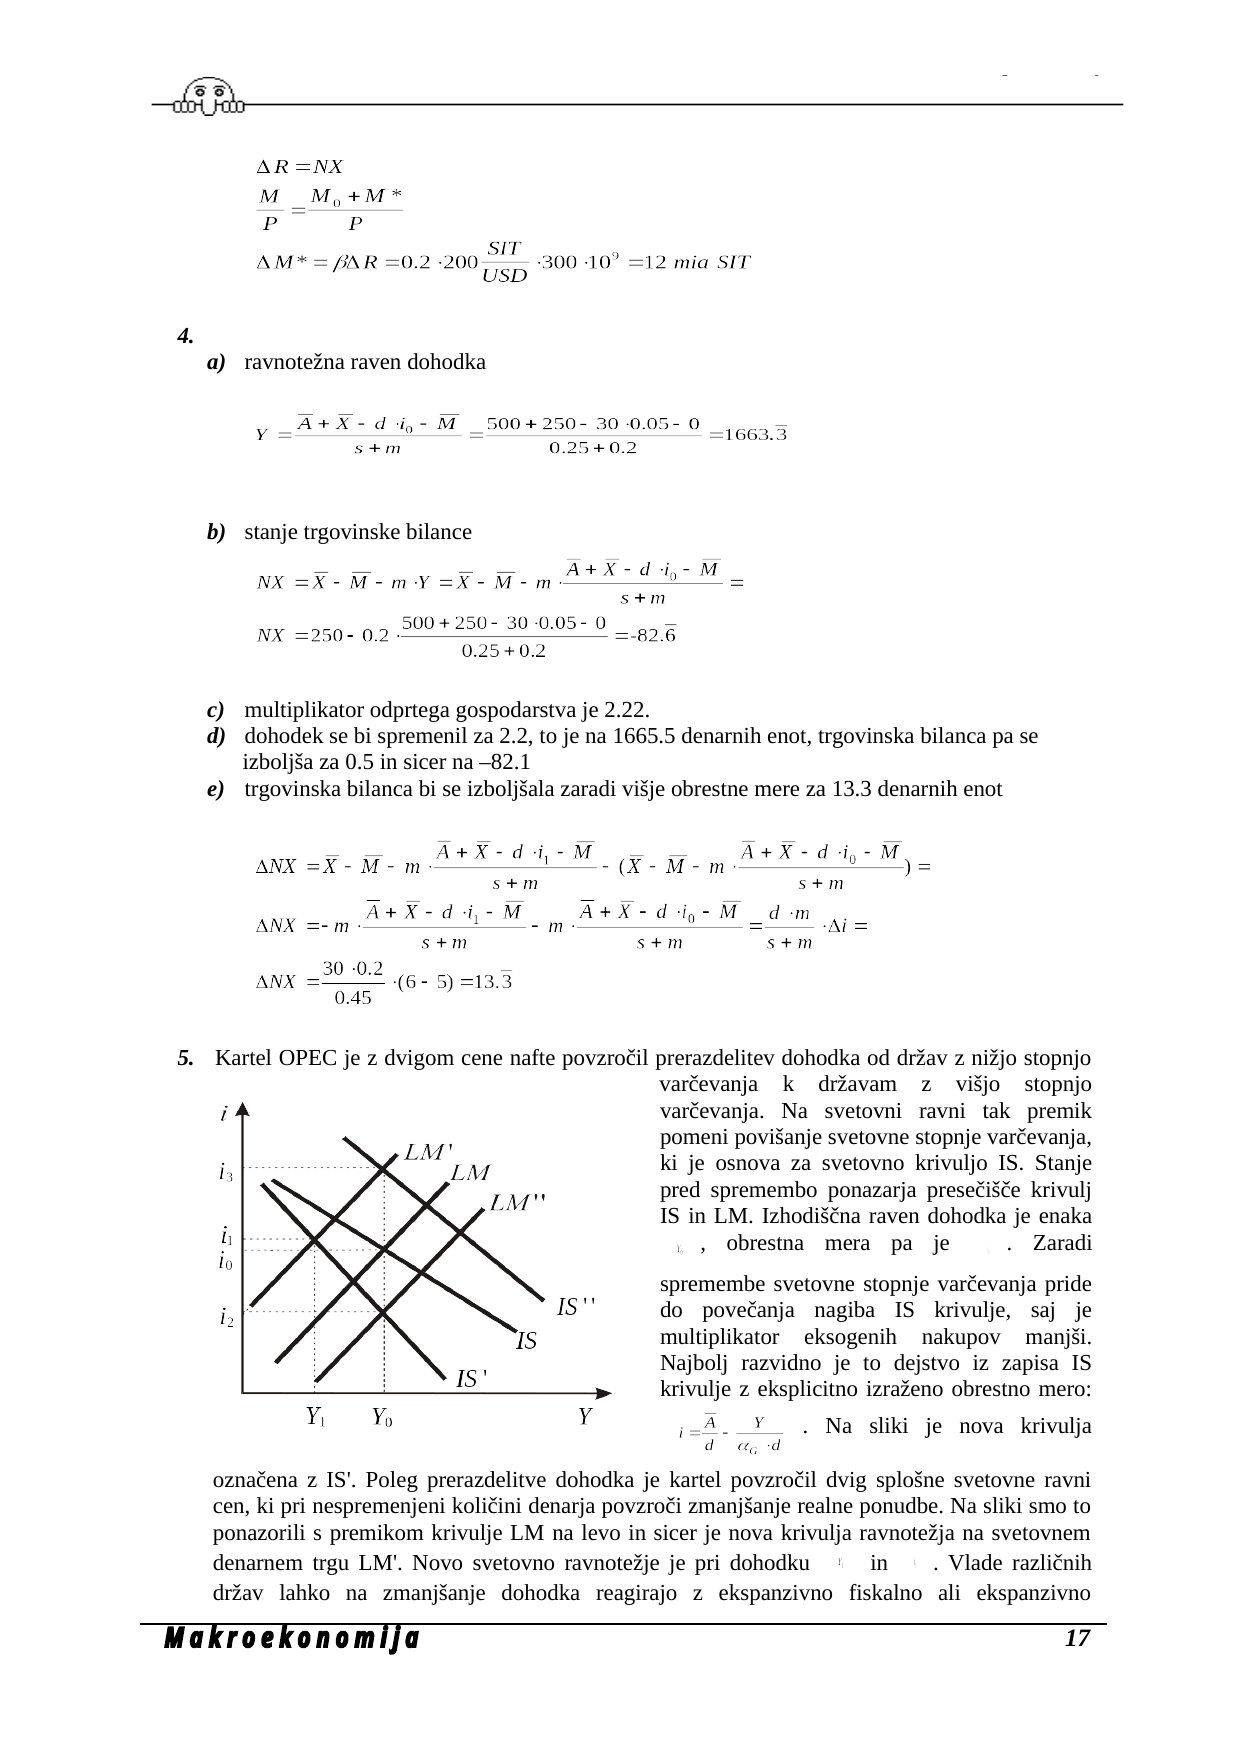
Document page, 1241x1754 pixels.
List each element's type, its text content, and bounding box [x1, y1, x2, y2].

list stanje trgovinske bilance [207, 518, 1092, 544]
list Kartel OPEC je z dvigom cene nafte povzročil prerazdelitev dohodka od držav z nižjo stopnjo varčevanja k državam z višjo stopnjo varčevanja. Na svetovni ravni tak premik pomeni povišanje svetovne stopnje varčevanja, ki je osnova za svetovno krivuljo IS. Stanje pred spremembo ponazarja presečišče krivulj IS in LM. Izhodiščna raven dohodka je enaka , obrestna mera pa je . Zaradi spremembe svetovne stopnje varčevanja pride do povečanja nagiba IS krivulje, saj je multiplikator eksogenih nakupov manjši. Najbolj razvidno je to dejstvo iz zapisa IS krivulje z eksplicitno izraženo obrestno mero: . Na sliki je nova krivulja označena z IS'. Poleg prerazdelitve dohodka je kartel povzročil dvig splošne svetovne ravni cen, ki pri nespremenjeni količini denarja povzroči zmanjšanje realne ponudbe. Na sliki smo to ponazorili s premikom krivulje LM na levo in sicer je nova krivulja ravnotežja na svetovnem denarnem trgu LM'. Novo svetovno ravnotežje je pri dohodku in . Vlade različnih držav lahko na zmanjšanje dohodka reagirajo z ekspanzivno fiskalno ali ekspanzivno [177, 1044, 1092, 1605]
list multiplikator odprtega gospodarstva je 2.22. [207, 696, 1092, 722]
list ravnotežna raven dohodka [207, 348, 1092, 375]
list trgovinska bilanca bi se izboljšala zaradi višje obrestne mere za 13.3 denarnih enot [207, 775, 1092, 801]
list dohodek se bi spremenil za 2.2, to je na 1665.5 denarnih enot, trgovinska bilanca pa se izboljša za 0.5 in sicer na –82.1 [207, 722, 1092, 775]
